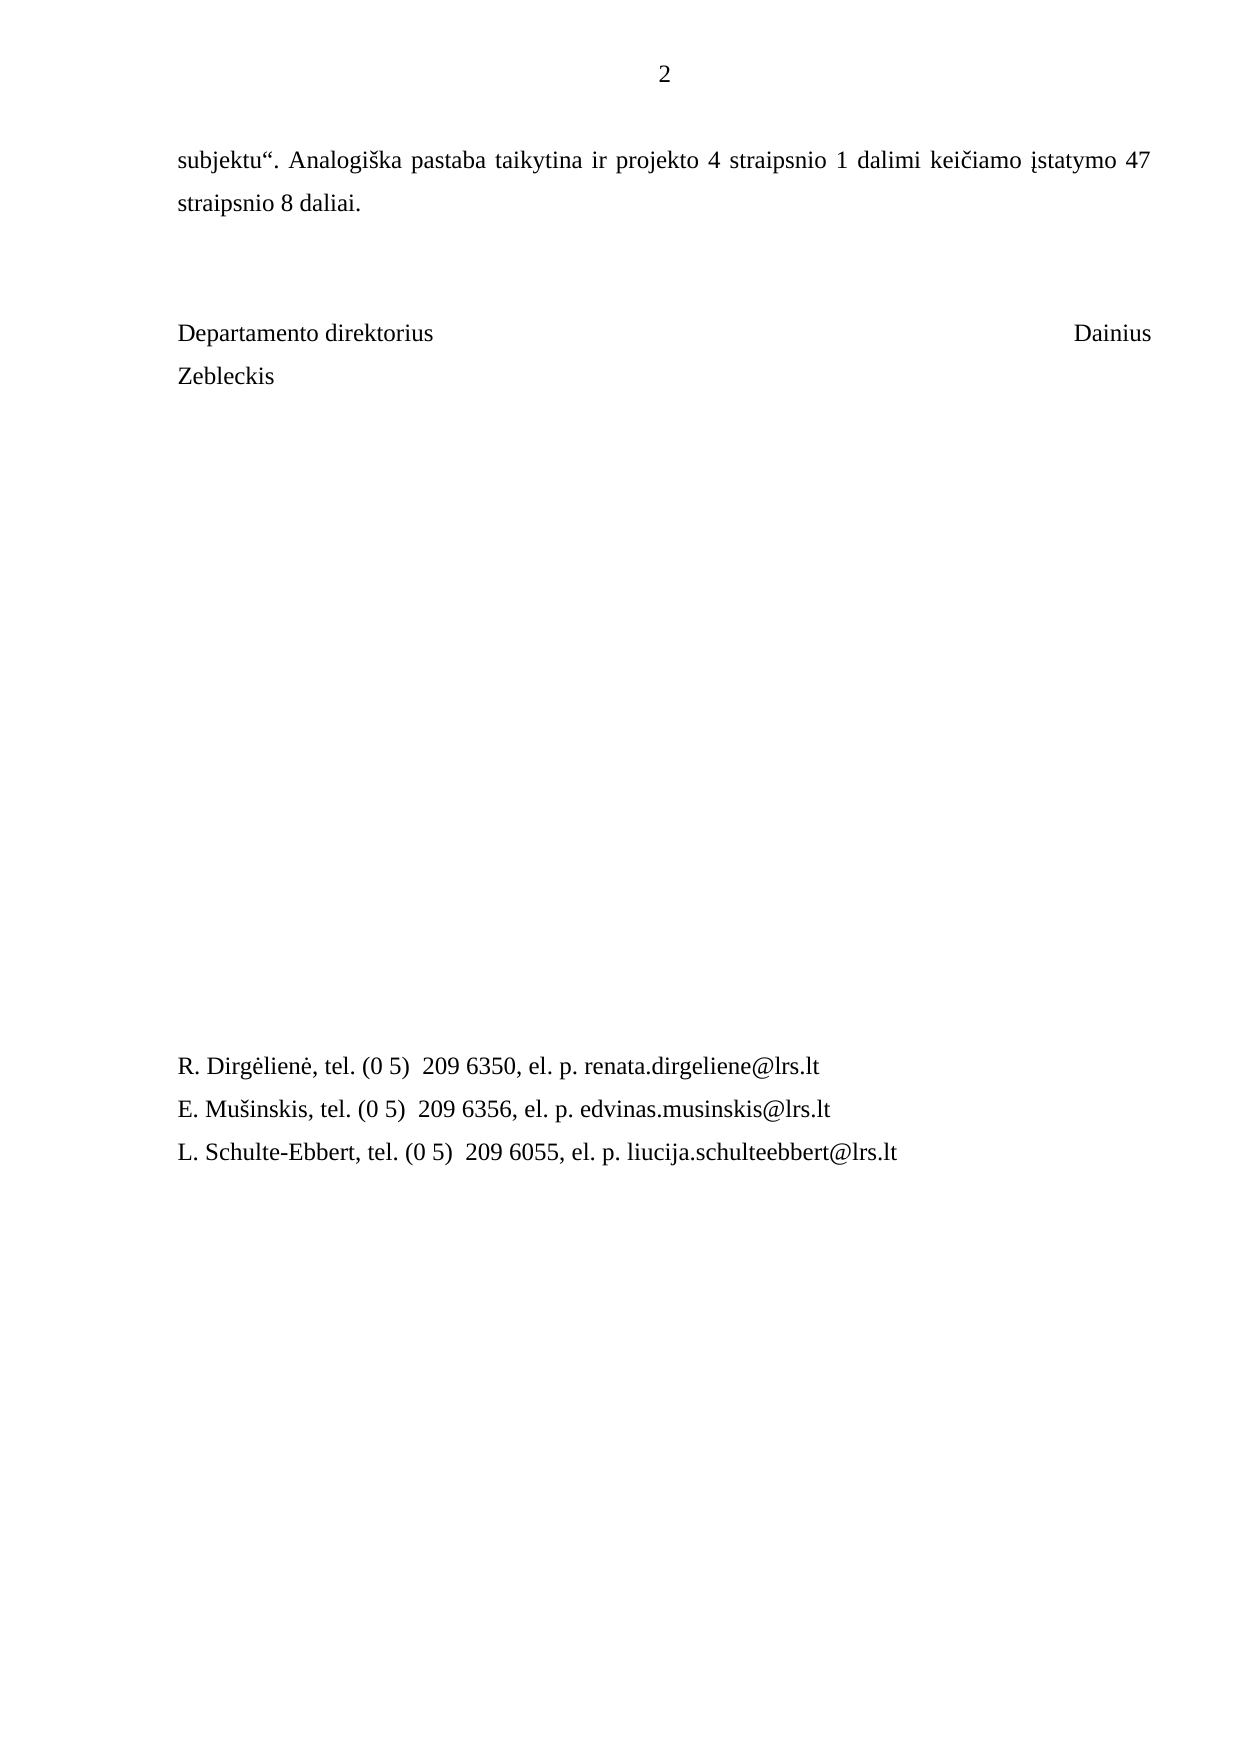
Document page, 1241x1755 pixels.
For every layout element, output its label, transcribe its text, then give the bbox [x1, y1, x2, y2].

text L. Schulte-Ebbert, tel. (0 5) 209 6055, el. p. liucija.schulteebbert@lrs.lt [177, 1137, 1152, 1166]
text Departamento direktorius Dainius Zebleckis [177, 318, 1152, 390]
text E. Mušinskis, tel. (0 5) 209 6356, el. p. edvinas.musinskis@lrs.lt [177, 1094, 1152, 1123]
text subjektu“. Analogiška pastaba taikytina ir projekto 4 straipsnio 1 dalimi keičiamo įstatymo 47 straipsnio 8 daliai. [177, 145, 1152, 217]
text R. Dirgėlienė, tel. (0 5) 209 6350, el. p. renata.dirgeliene@lrs.lt [177, 1051, 1152, 1080]
